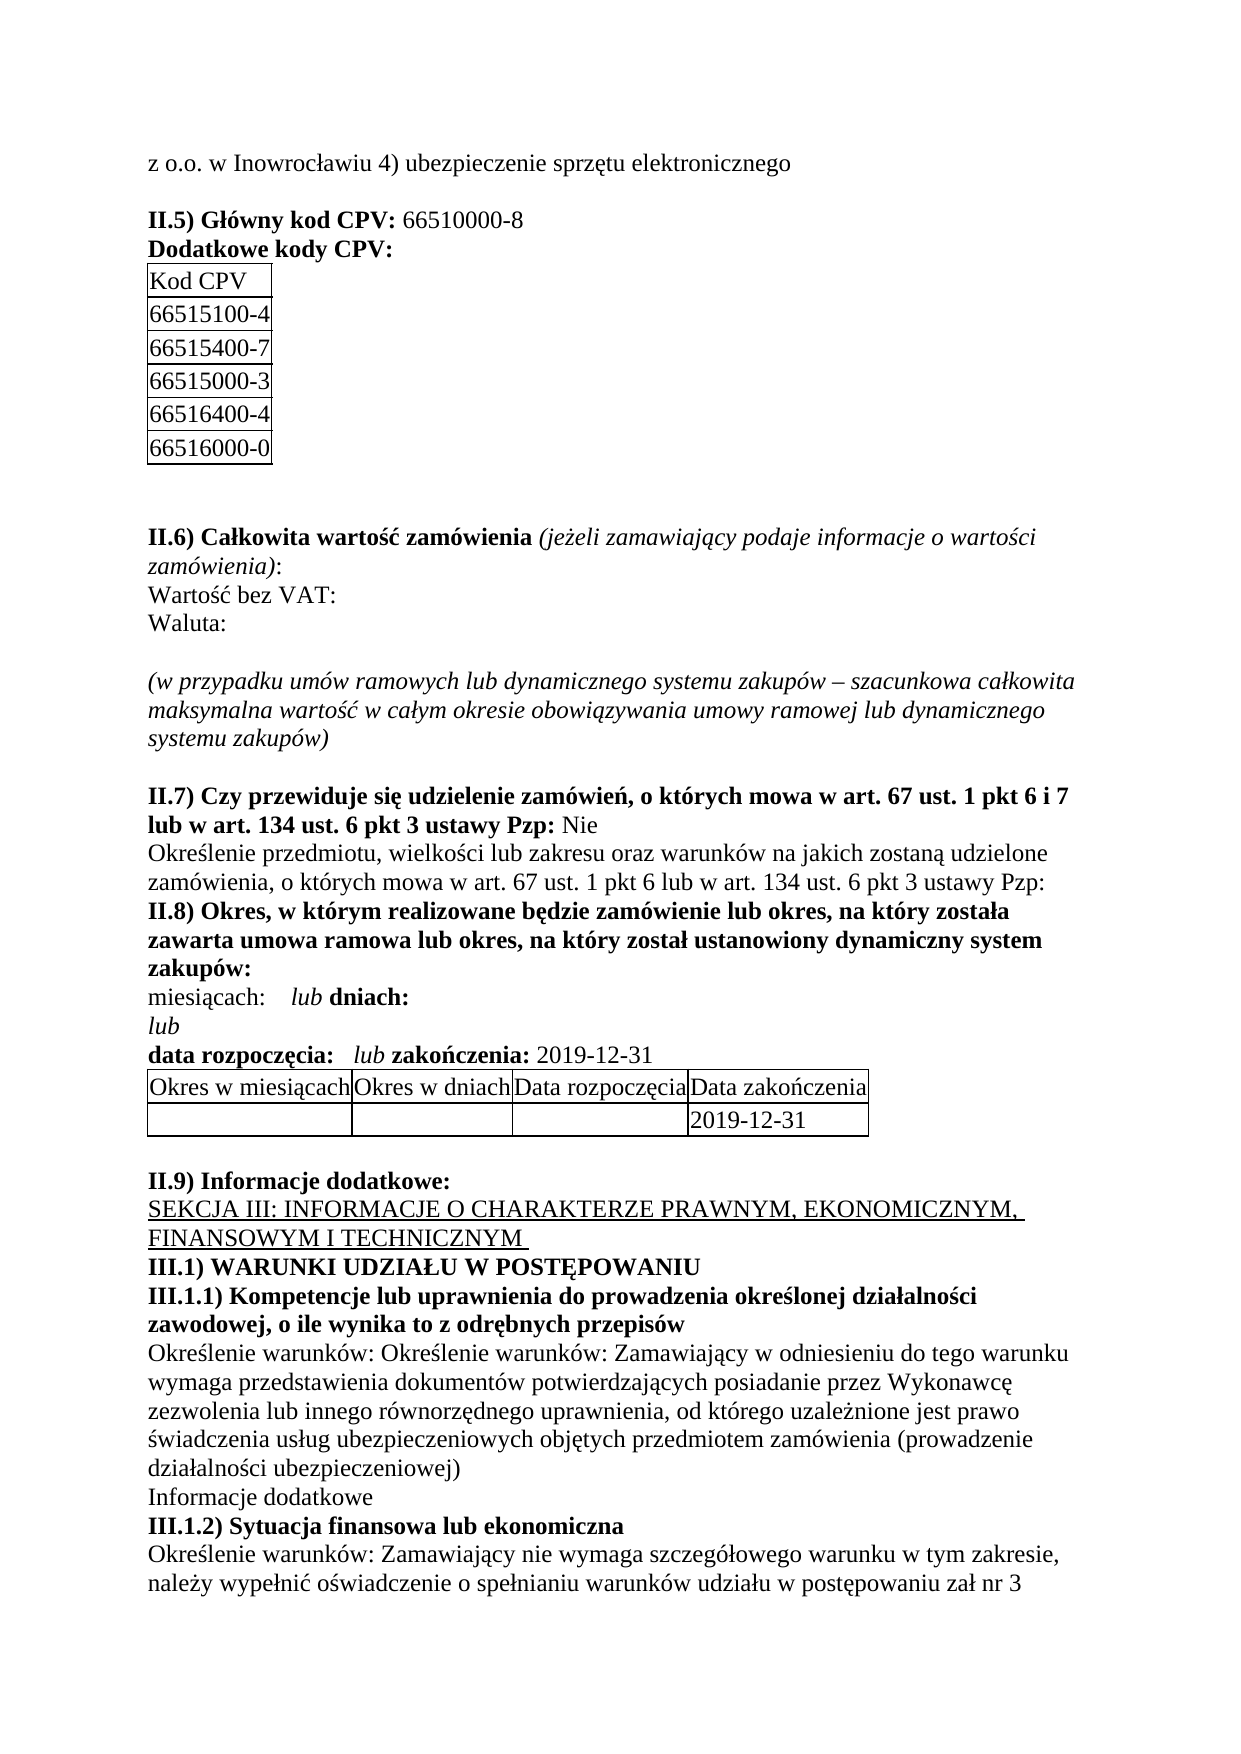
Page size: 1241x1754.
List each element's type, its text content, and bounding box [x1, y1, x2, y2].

text II.9) Informacje dodatkowe: [148, 1137, 1093, 1194]
table_cell 66515100-4 [148, 298, 271, 329]
text III.1.1) Kompetencje lub uprawnienia do prowadzenia określonej działalności zawodowej, o ile wynika to z odrębnych przepisów Określenie warunków: Określenie warunków: Zamawiający w odniesieniu do tego warunku wymaga przedstawienia dokumentów potwierdzających posiadanie przez Wykonawcę zezwolenia lub innego równorzędnego uprawnienia, od którego uzależnione jest prawo świadczenia usług ubezpieczeniowych objętych przedmiotem zamówienia (prowadzenie działalności ubezpieczeniowej) Informacje dodatkowe III.1.2) Sytuacja finansowa lub ekonomiczna Określenie warunków: Zamawiający nie wymaga szczegółowego warunku w tym zakresie, należy wypełnić oświadczenie o spełnianiu warunków udziału w postępowaniu zał nr 3 [148, 1281, 1093, 1597]
table_cell [353, 1104, 512, 1135]
table_header Data zakończenia [689, 1070, 868, 1102]
table_header Data rozpoczęcia [513, 1070, 687, 1102]
table_cell 66516000-0 [148, 431, 271, 463]
table_header Okres w dniach [353, 1070, 512, 1102]
table_header Kod CPV [148, 264, 271, 296]
table_cell [513, 1104, 687, 1135]
table_cell 66515000-3 [148, 365, 271, 396]
text II.6) Całkowita wartość zamówienia (jeżeli zamawiający podaje informacje o wartości zamówienia): Wartość bez VAT: Waluta: [148, 465, 1093, 637]
text (w przypadku umów ramowych lub dynamicznego systemu zakupów – szacunkowa całkowita maksymalna wartość w całym okresie obowiązywania umowy ramowej lub dynamicznego systemu zakupów) [148, 637, 1093, 752]
text II.7) Czy przewiduje się udzielenie zamówień, o których mowa w art. 67 ust. 1 pkt 6 i 7 lub w art. 134 ust. 6 pkt 3 ustawy Pzp: Nie Określenie przedmiotu, wielkości lub zakresu oraz warunków na jakich zostaną udzielone zamówienia, o których mowa w art. 67 ust. 1 pkt 6 lub w art. 134 ust. 6 pkt 3 ustawy Pzp: II.8) Okres, w którym realizowane będzie zamówienie lub okres, na który została zawarta umowa ramowa lub okres, na który został ustanowiony dynamiczny system zakupów: miesiącach: lub dniach: lub data rozpoczęcia: lub zakończenia: 2019-12-31 [148, 752, 1093, 1068]
text z o.o. w Inowrocławiu 4) ubezpieczenie sprzętu elektronicznego II.5) Główny kod CPV: 66510000-8 Dodatkowe kody CPV: [148, 148, 1093, 263]
table_cell 66515400-7 [148, 331, 271, 363]
text III.1) WARUNKI UDZIAŁU W POSTĘPOWANIU [148, 1252, 1093, 1281]
table_cell 66516400-4 [148, 398, 271, 430]
table_header Okres w miesiącach [148, 1070, 351, 1102]
text SEKCJA III: INFORMACJE O CHARAKTERZE PRAWNYM, EKONOMICZNYM, FINANSOWYM I TECHNICZNYM [148, 1194, 1093, 1252]
table_cell 2019-12-31 [689, 1104, 868, 1135]
table_cell [148, 1104, 351, 1135]
